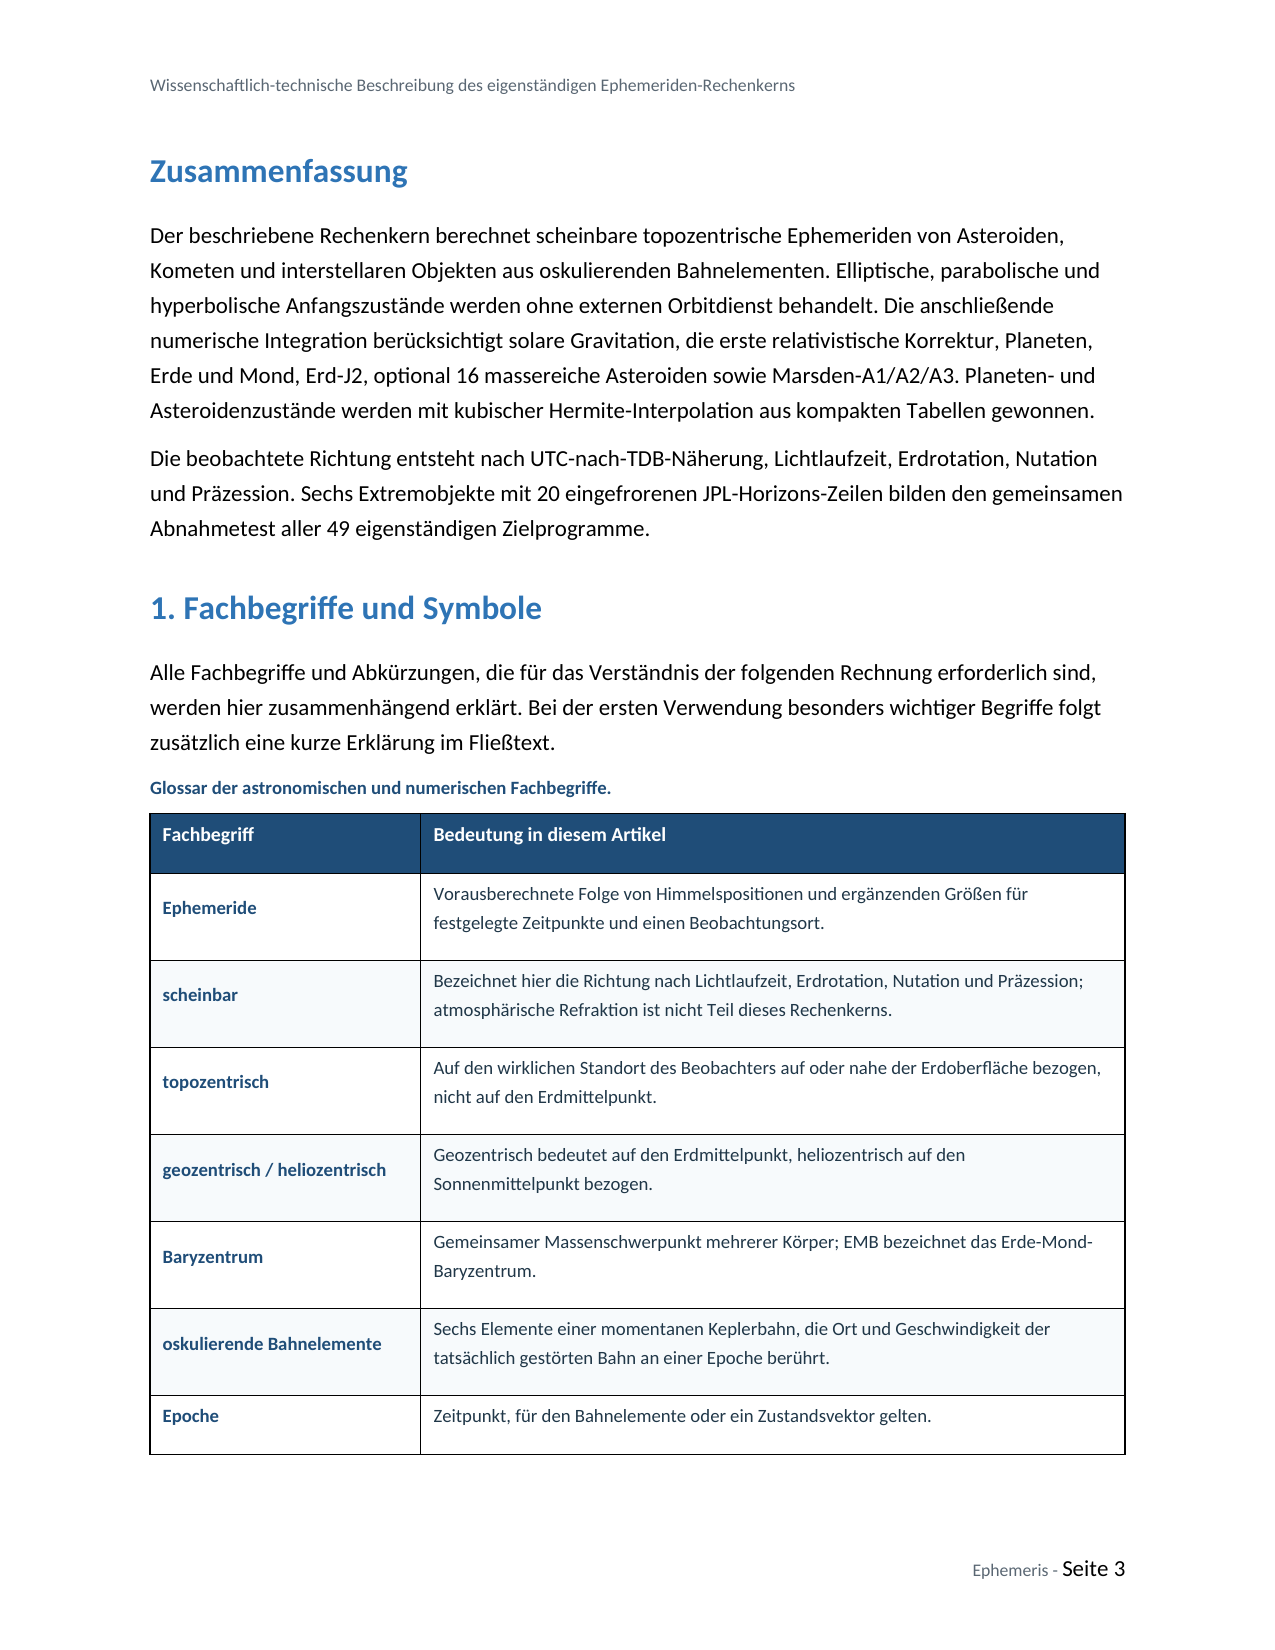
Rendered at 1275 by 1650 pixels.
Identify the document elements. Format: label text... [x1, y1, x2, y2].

table_cell Baryzentrum [151, 1222, 420, 1308]
table_cell topozentrisch [151, 1048, 420, 1134]
table_cell scheinbar [151, 961, 420, 1047]
subtitle Zusammenfassung [150, 150, 1125, 191]
table_cell Zeitpunkt, für den Bahnelemente oder ein Zustandsvektor gelten. [421, 1396, 1124, 1454]
table_cell geozentrisch / heliozentrisch [151, 1135, 420, 1221]
table_header Fachbegriff [151, 814, 420, 873]
table_cell Epoche [151, 1396, 420, 1454]
table_cell Bezeichnet hier die Richtung nach Lichtlaufzeit, Erdrotation, Nutation und Präzession; atmosphärische Refraktion ist nicht Teil dieses Rechenkerns. [421, 961, 1124, 1047]
table_cell Sechs Elemente einer momentanen Keplerbahn, die Ort und Geschwindigkeit der tatsächlich gestörten Bahn an einer Epoche berührt. [421, 1309, 1124, 1395]
table_cell Ephemeride [151, 874, 420, 960]
text Die beobachtete Richtung entsteht nach UTC-nach-TDB-Näherung, Lichtlaufzeit, Erdrotation, Nutation und Präzession. Sechs Extremobjekte mit 20 eingefrorenen JPL-Horizons-Zeilen bilden den gemeinsamen Abnahmetest aller 49 eigenständigen Zielprogramme. [150, 444, 1125, 542]
text Alle Fachbegriffe und Abkürzungen, die für das Verständnis der folgenden Rechnung erforderlich sind, werden hier zusammenhängend erklärt. Bei der ersten Verwendung besonders wichtiger Begriffe folgt zusätzlich eine kurze Erklärung im Fließtext. [150, 658, 1125, 756]
table_cell Gemeinsamer Massenschwerpunkt mehrerer Körper; EMB bezeichnet das Erde-Mond-Baryzentrum. [421, 1222, 1124, 1308]
text Glossar der astronomischen und numerischen Fachbegriffe. [150, 776, 1125, 799]
text Der beschriebene Rechenkern berechnet scheinbare topozentrische Ephemeriden von Asteroiden, Kometen und interstellaren Objekten aus oskulierenden Bahnelementen. Elliptische, parabolische und hyperbolische Anfangszustände werden ohne externen Orbitdienst behandelt. Die anschließende numerische Integration berücksichtigt solare Gravitation, die erste relativistische Korrektur, Planeten, Erde und Mond, Erd-J2, optional 16 massereiche Asteroiden sowie Marsden-A1/A2/A3. Planeten- und Asteroidenzustände werden mit kubischer Hermite-Interpolation aus kompakten Tabellen gewonnen. [150, 222, 1125, 425]
table_cell Vorausberechnete Folge von Himmelspositionen und ergänzenden Größen für festgelegte Zeitpunkte und einen Beobachtungsort. [421, 874, 1124, 960]
table_cell oskulierende Bahnelemente [151, 1309, 420, 1395]
table_header Bedeutung in diesem Artikel [421, 814, 1124, 873]
table_cell Geozentrisch bedeutet auf den Erdmittelpunkt, heliozentrisch auf den Sonnenmittelpunkt bezogen. [421, 1135, 1124, 1221]
subtitle 1. Fachbegriffe und Symbole [150, 587, 1125, 627]
table_cell Auf den wirklichen Standort des Beobachters auf oder nahe der Erdoberfläche bezogen, nicht auf den Erdmittelpunkt. [421, 1048, 1124, 1134]
